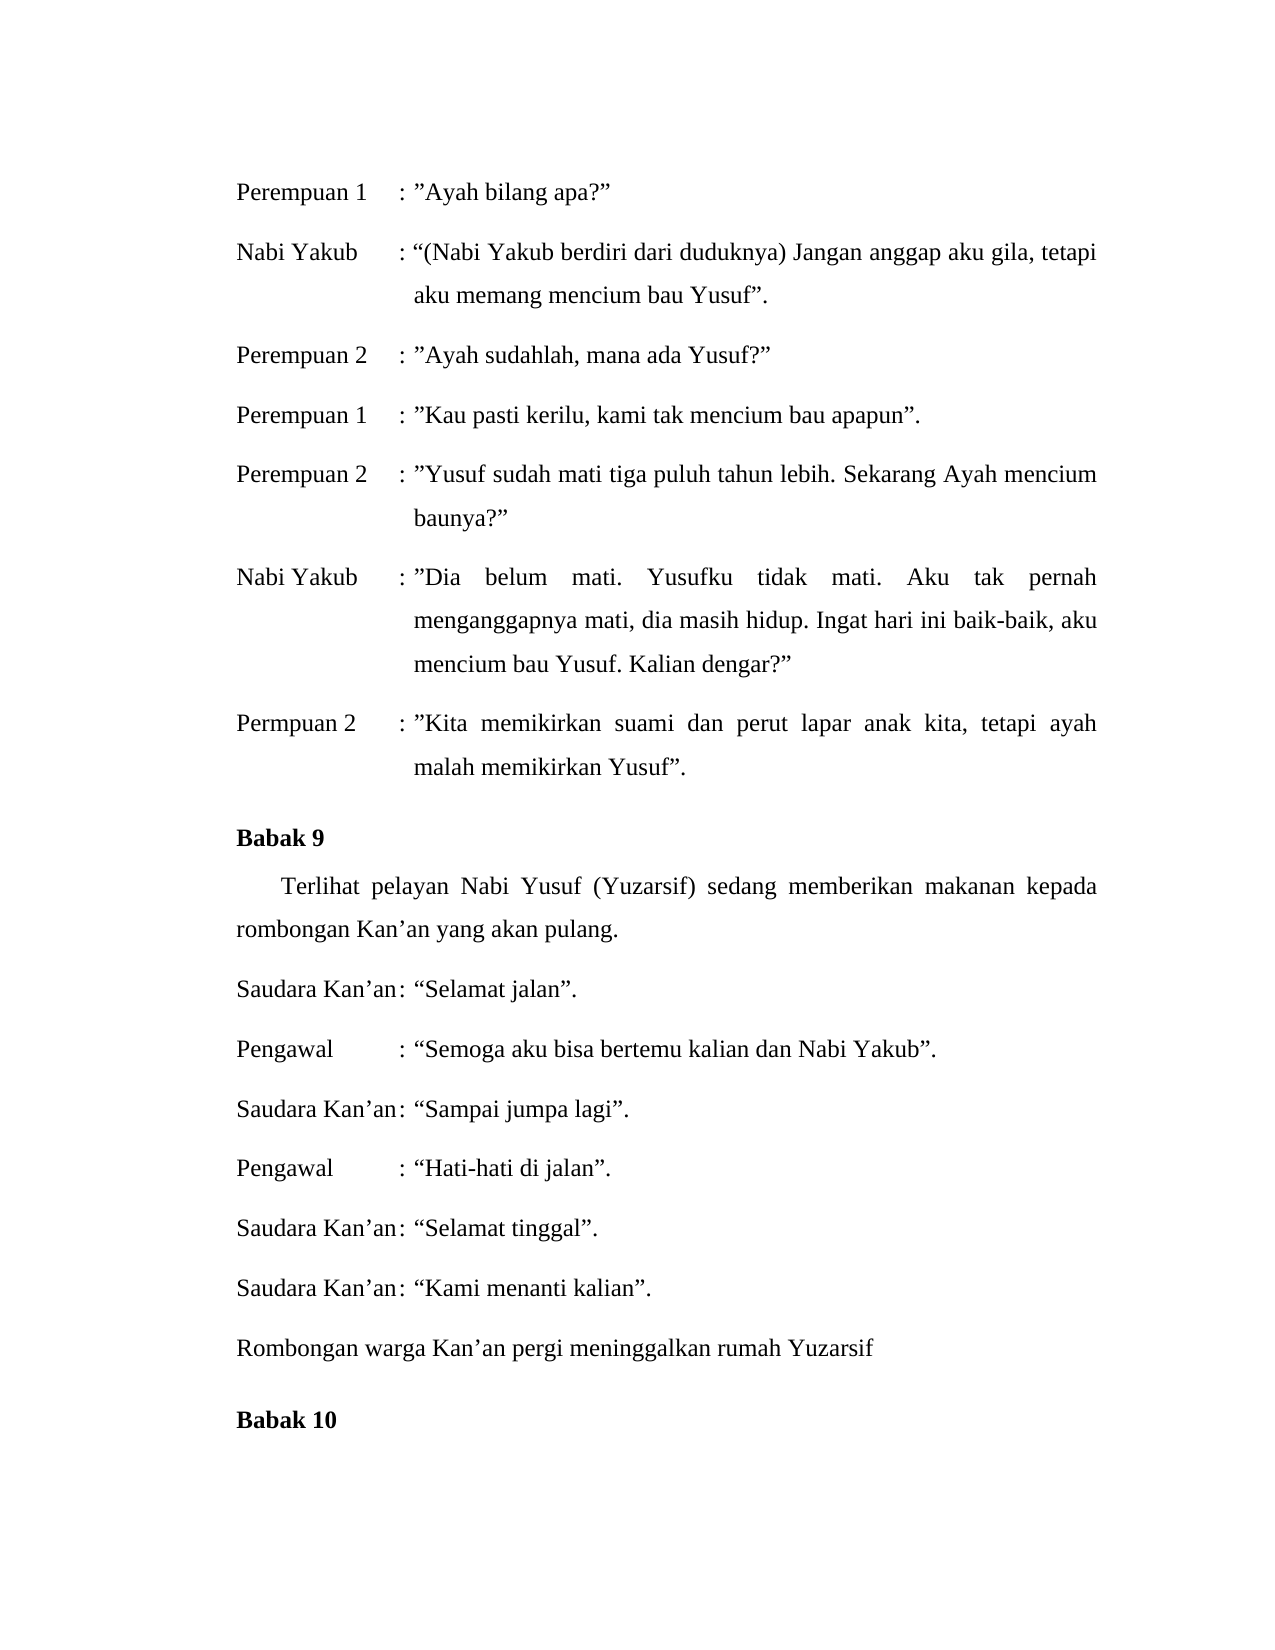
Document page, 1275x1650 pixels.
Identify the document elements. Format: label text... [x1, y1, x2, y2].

text Perempuan 2 : ”Yusuf sudah mati tiga puluh tahun lebih. Sekarang Ayah mencium baunya?” [236, 459, 1098, 531]
text Terlihat pelayan Nabi Yusuf (Yuzarsif) sedang memberikan makanan kepada rombongan Kan’an yang akan pulang. [236, 871, 1098, 943]
text Saudara Kan’an : “Selamat jalan”. [236, 974, 1098, 1003]
text Rombongan warga Kan’an pergi meninggalkan rumah Yuzarsif [236, 1333, 1098, 1362]
text Permpuan 2 : ”Kita memikirkan suami dan perut lapar anak kita, tetapi ayah malah memikirkan Yusuf”. [236, 708, 1098, 780]
text Saudara Kan’an : “Sampai jumpa lagi”. [236, 1094, 1098, 1122]
text Perempuan 2 : ”Ayah sudahlah, mana ada Yusuf?” [236, 340, 1098, 369]
text Perempuan 1 : ”Kau pasti kerilu, kami tak mencium bau apapun”. [236, 400, 1098, 428]
text Pengawal : “Hati-hati di jalan”. [236, 1153, 1098, 1182]
text Perempuan 1 : ”Ayah bilang apa?” [236, 177, 1098, 206]
text Babak 10 [236, 1405, 1098, 1433]
text Nabi Yakub : “(Nabi Yakub berdiri dari duduknya) Jangan anggap aku gila, tetapi aku memang mencium bau Yusuf”. [236, 237, 1098, 309]
text Nabi Yakub : ”Dia belum mati. Yusufku tidak mati. Aku tak pernah menganggapnya mati, dia masih hidup. Ingat hari ini baik-baik, aku mencium bau Yusuf. Kalian dengar?” [236, 562, 1098, 677]
text Saudara Kan’an : “Selamat tinggal”. [236, 1213, 1098, 1242]
text Babak 9 [236, 823, 1098, 852]
text Pengawal : “Semoga aku bisa bertemu kalian dan Nabi Yakub”. [236, 1034, 1098, 1063]
text Saudara Kan’an : “Kami menanti kalian”. [236, 1273, 1098, 1302]
